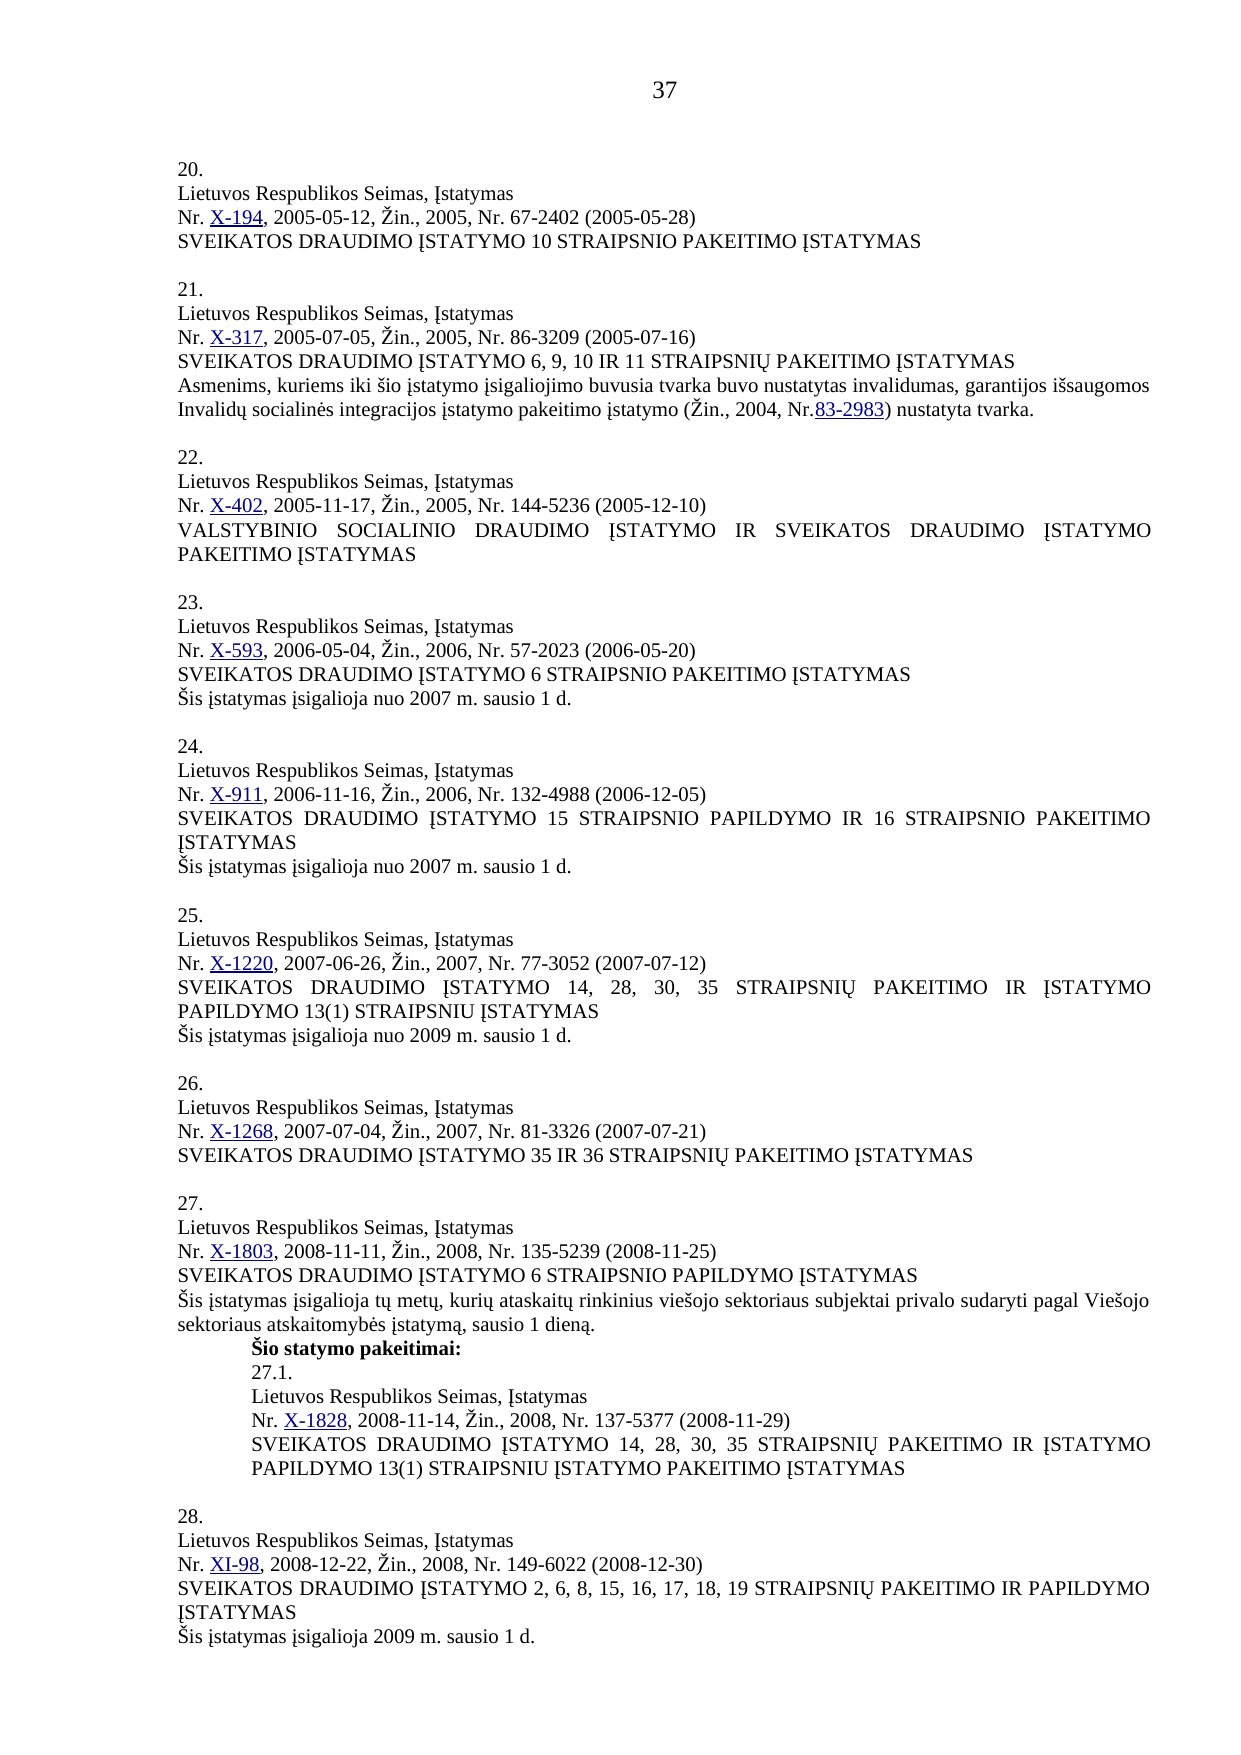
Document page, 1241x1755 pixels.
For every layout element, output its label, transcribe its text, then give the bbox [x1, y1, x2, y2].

text Lietuvos Respublikos Seimas, Įstatymas [177, 927, 1152, 951]
text Nr. X-1268, 2007-07-04, Žin., 2007, Nr. 81-3326 (2007-07-21) [177, 1119, 1152, 1143]
text Lietuvos Respublikos Seimas, Įstatymas [177, 1528, 1152, 1552]
text Nr. XI-98, 2008-12-22, Žin., 2008, Nr. 149-6022 (2008-12-30) [177, 1552, 1152, 1576]
text 24. [177, 734, 1152, 758]
text 21. [177, 277, 1152, 301]
text Šis įstatymas įsigalioja 2009 m. sausio 1 d. [177, 1624, 1152, 1648]
text SVEIKATOS DRAUDIMO ĮSTATYMO 14, 28, 30, 35 STRAIPSNIŲ PAKEITIMO IR ĮSTATYMO PAPILDYMO 13(1) STRAIPSNIU ĮSTATYMAS [177, 975, 1152, 1023]
subtitle Lietuvos Respublikos Seimas, Įstatymas [177, 1384, 1152, 1408]
text Šis įstatymas įsigalioja tų metų, kurių ataskaitų rinkinius viešojo sektoriaus subjektai privalo sudaryti pagal Viešojo sektoriaus atskaitomybės įstatymą, sausio 1 dieną. [177, 1287, 1152, 1336]
text 27. [177, 1191, 1152, 1215]
text SVEIKATOS DRAUDIMO ĮSTATYMO 15 STRAIPSNIO PAPILDYMO IR 16 STRAIPSNIO PAKEITIMO ĮSTATYMAS [177, 806, 1152, 854]
text Lietuvos Respublikos Seimas, Įstatymas [177, 758, 1152, 782]
text SVEIKATOS DRAUDIMO ĮSTATYMO 2, 6, 8, 15, 16, 17, 18, 19 STRAIPSNIŲ PAKEITIMO IR PAPILDYMO ĮSTATYMAS [177, 1576, 1152, 1624]
text Lietuvos Respublikos Seimas, Įstatymas [177, 1215, 1152, 1239]
text Nr. X-317, 2005-07-05, Žin., 2005, Nr. 86-3209 (2005-07-16) [177, 325, 1152, 349]
text Asmenims, kuriems iki šio įstatymo įsigaliojimo buvusia tvarka buvo nustatytas invalidumas, garantijos išsaugomos Invalidų socialinės integracijos įstatymo pakeitimo įstatymo (Žin., 2004, Nr.83-2983) nustatyta tvarka. [177, 373, 1152, 421]
subtitle 27.1. [177, 1360, 1152, 1384]
text Lietuvos Respublikos Seimas, Įstatymas [177, 181, 1152, 205]
text Lietuvos Respublikos Seimas, Įstatymas [177, 469, 1152, 493]
text Nr. X-911, 2006-11-16, Žin., 2006, Nr. 132-4988 (2006-12-05) [177, 782, 1152, 806]
subtitle SVEIKATOS DRAUDIMO ĮSTATYMO 10 STRAIPSNIO PAKEITIMO ĮSTATYMAS [177, 229, 1152, 253]
text 25. [177, 902, 1152, 927]
text Lietuvos Respublikos Seimas, Įstatymas [177, 301, 1152, 325]
text Nr. X-1803, 2008-11-11, Žin., 2008, Nr. 135-5239 (2008-11-25) [177, 1239, 1152, 1263]
text 22. [177, 445, 1152, 469]
subtitle SVEIKATOS DRAUDIMO ĮSTATYMO 6 STRAIPSNIO PAKEITIMO ĮSTATYMAS [177, 662, 1152, 686]
subtitle SVEIKATOS DRAUDIMO ĮSTATYMO 6 STRAIPSNIO PAPILDYMO ĮSTATYMAS [177, 1263, 1152, 1287]
text Nr. X-593, 2006-05-04, Žin., 2006, Nr. 57-2023 (2006-05-20) [177, 638, 1152, 662]
text Nr. X-402, 2005-11-17, Žin., 2005, Nr. 144-5236 (2005-12-10) [177, 493, 1152, 517]
text Nr. X-1220, 2007-06-26, Žin., 2007, Nr. 77-3052 (2007-07-12) [177, 951, 1152, 975]
text 23. [177, 590, 1152, 614]
text 20. [177, 157, 1152, 181]
text Šis įstatymas įsigalioja nuo 2009 m. sausio 1 d. [177, 1023, 1152, 1047]
subtitle SVEIKATOS DRAUDIMO ĮSTATYMO 6, 9, 10 IR 11 STRAIPSNIŲ PAKEITIMO ĮSTATYMAS [177, 349, 1152, 373]
subtitle Šio statymo pakeitimai: [177, 1336, 1152, 1360]
text Lietuvos Respublikos Seimas, Įstatymas [177, 1095, 1152, 1119]
subtitle SVEIKATOS DRAUDIMO ĮSTATYMO 35 IR 36 STRAIPSNIŲ PAKEITIMO ĮSTATYMAS [177, 1143, 1152, 1167]
subtitle Šis įstatymas įsigalioja nuo 2007 m. sausio 1 d. [177, 686, 1152, 710]
text VALSTYBINIO SOCIALINIO DRAUDIMO ĮSTATYMO IR SVEIKATOS DRAUDIMO ĮSTATYMO PAKEITIMO ĮSTATYMAS [177, 517, 1152, 566]
text Šis įstatymas įsigalioja nuo 2007 m. sausio 1 d. [177, 854, 1152, 878]
text 26. [177, 1071, 1152, 1095]
text SVEIKATOS DRAUDIMO ĮSTATYMO 14, 28, 30, 35 STRAIPSNIŲ PAKEITIMO IR ĮSTATYMO PAPILDYMO 13(1) STRAIPSNIU ĮSTATYMO PAKEITIMO ĮSTATYMAS [251, 1432, 1152, 1480]
text Nr. X-194, 2005-05-12, Žin., 2005, Nr. 67-2402 (2005-05-28) [177, 205, 1152, 229]
text 28. [177, 1504, 1152, 1528]
text Nr. X-1828, 2008-11-14, Žin., 2008, Nr. 137-5377 (2008-11-29) [177, 1408, 1152, 1432]
text Lietuvos Respublikos Seimas, Įstatymas [177, 614, 1152, 638]
